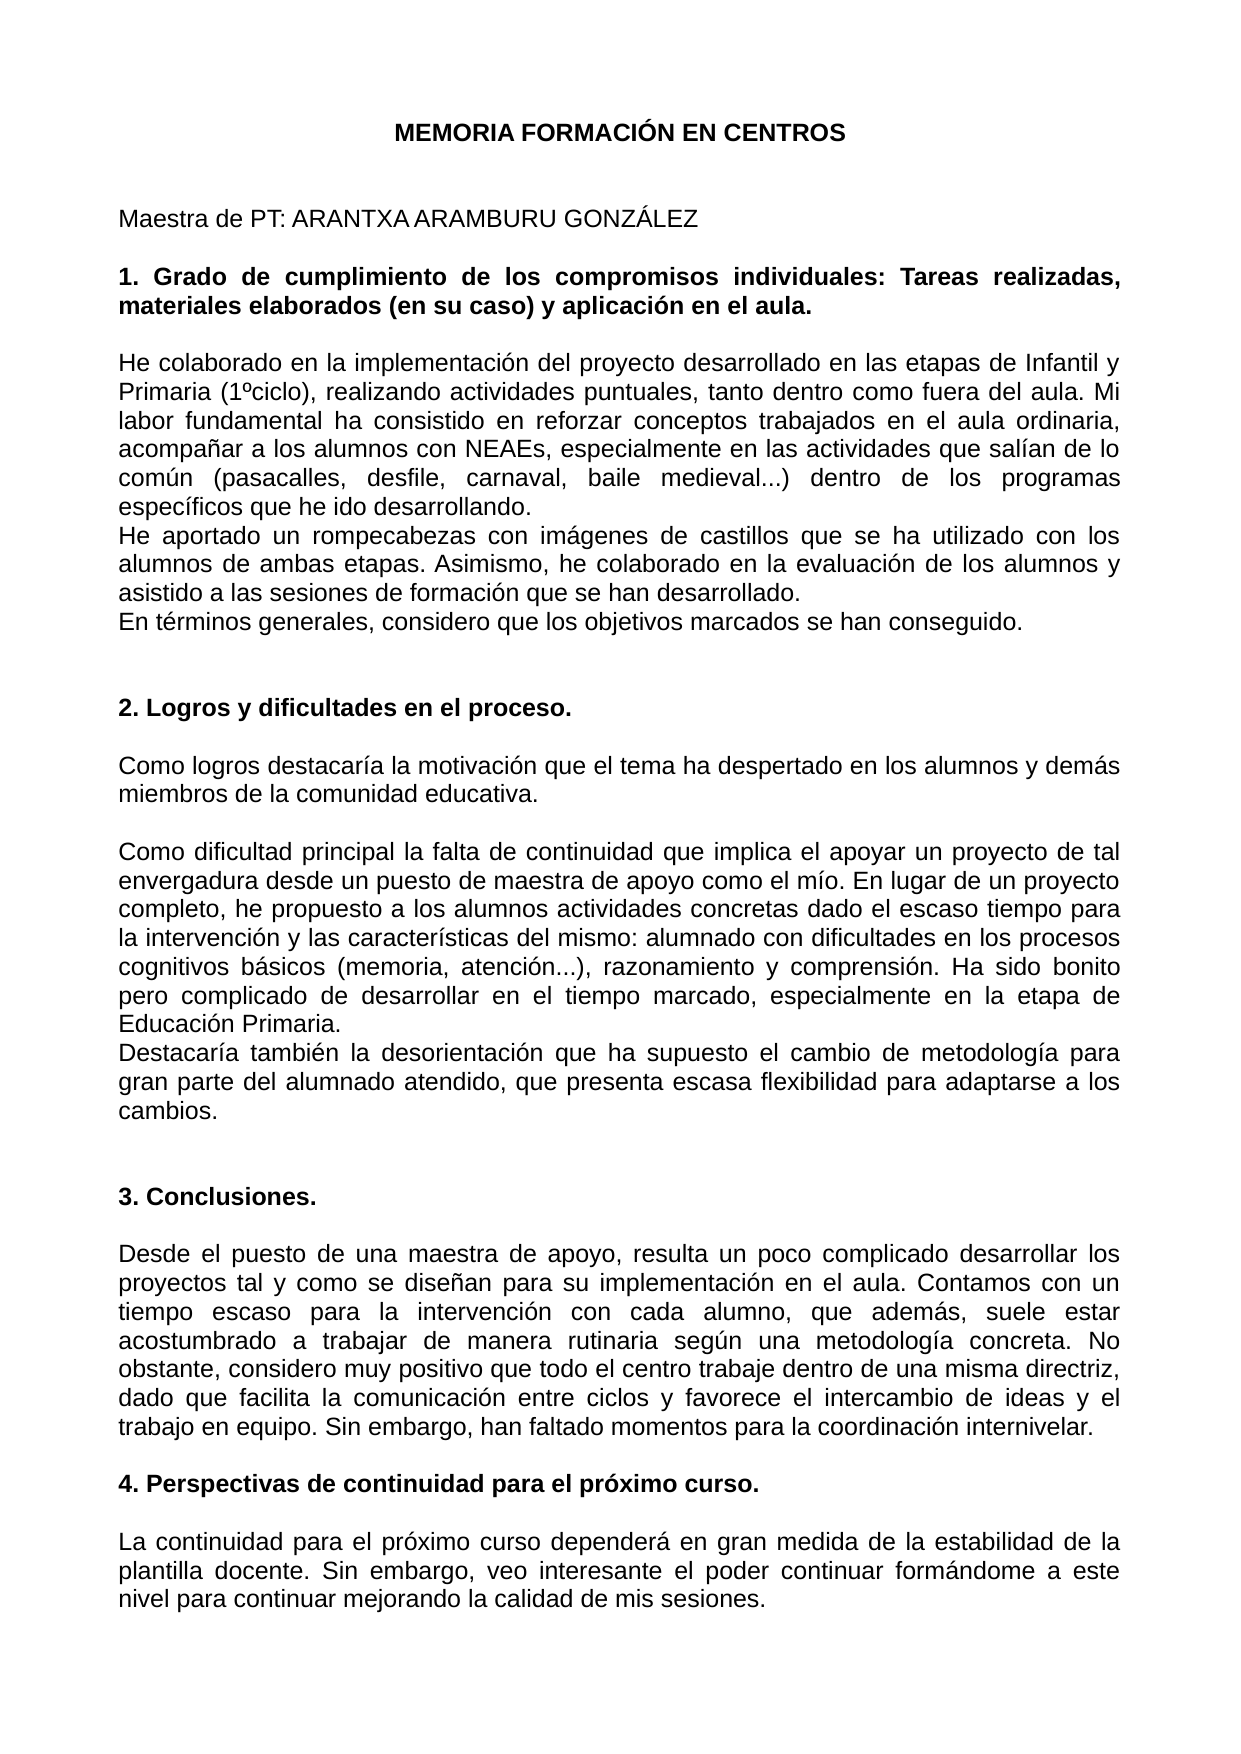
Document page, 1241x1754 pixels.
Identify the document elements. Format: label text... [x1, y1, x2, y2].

text Destacaría también la desorientación que ha supuesto el cambio de metodología para gran parte del alumnado atendido, que presenta escasa flexibilidad para adaptarse a los cambios. [118, 1038, 1122, 1124]
text He colaborado en la implementación del proyecto desarrollado en las etapas de Infantil y Primaria (1ºciclo), realizando actividades puntuales, tanto dentro como fuera del aula. Mi labor fundamental ha consistido en reforzar conceptos trabajados en el aula ordinaria, acompañar a los alumnos con NEAEs, especialmente en las actividades que salían de lo común (pasacalles, desfile, carnaval, baile medieval...) dentro de los programas específicos que he ido desarrollando. [118, 348, 1122, 521]
text Maestra de PT: ARANTXA ARAMBURU GONZÁLEZ [118, 204, 1122, 233]
text La continuidad para el próximo curso dependerá en gran medida de la estabilidad de la plantilla docente. Sin embargo, veo interesante el poder continuar formándome a este nivel para continuar mejorando la calidad de mis sesiones. [118, 1527, 1122, 1613]
text MEMORIA FORMACIÓN EN CENTROS [118, 118, 1122, 147]
text Como dificultad principal la falta de continuidad que implica el apoyar un proyecto de tal envergadura desde un puesto de maestra de apoyo como el mío. En lugar de un proyecto completo, he propuesto a los alumnos actividades concretas dado el escaso tiempo para la intervención y las características del mismo: alumnado con dificultades en los procesos cognitivos básicos (memoria, atención...), razonamiento y comprensión. Ha sido bonito pero complicado de desarrollar en el tiempo marcado, especialmente en la etapa de Educación Primaria. [118, 837, 1122, 1038]
text He aportado un rompecabezas con imágenes de castillos que se ha utilizado con los alumnos de ambas etapas. Asimismo, he colaborado en la evaluación de los alumnos y asistido a las sesiones de formación que se han desarrollado. [118, 521, 1122, 607]
text Desde el puesto de una maestra de apoyo, resulta un poco complicado desarrollar los proyectos tal y como se diseñan para su implementación en el aula. Contamos con un tiempo escaso para la intervención con cada alumno, que además, suele estar acostumbrado a trabajar de manera rutinaria según una metodología concreta. No obstante, considero muy positivo que todo el centro trabaje dentro de una misma directriz, dado que facilita la comunicación entre ciclos y favorece el intercambio de ideas y el trabajo en equipo. Sin embargo, han faltado momentos para la coordinación internivelar. [118, 1239, 1122, 1441]
text 2. Logros y dificultades en el proceso. [118, 693, 1122, 722]
text Como logros destacaría la motivación que el tema ha despertado en los alumnos y demás miembros de la comunidad educativa. [118, 751, 1122, 808]
text 3. Conclusiones. [118, 1182, 1122, 1211]
text En términos generales, considero que los objetivos marcados se han conseguido. [118, 607, 1122, 636]
text 4. Perspectivas de continuidad para el próximo curso. [118, 1469, 1122, 1498]
text 1. Grado de cumplimiento de los compromisos individuales: Tareas realizadas, materiales elaborados (en su caso) y aplicación en el aula. [118, 262, 1122, 319]
